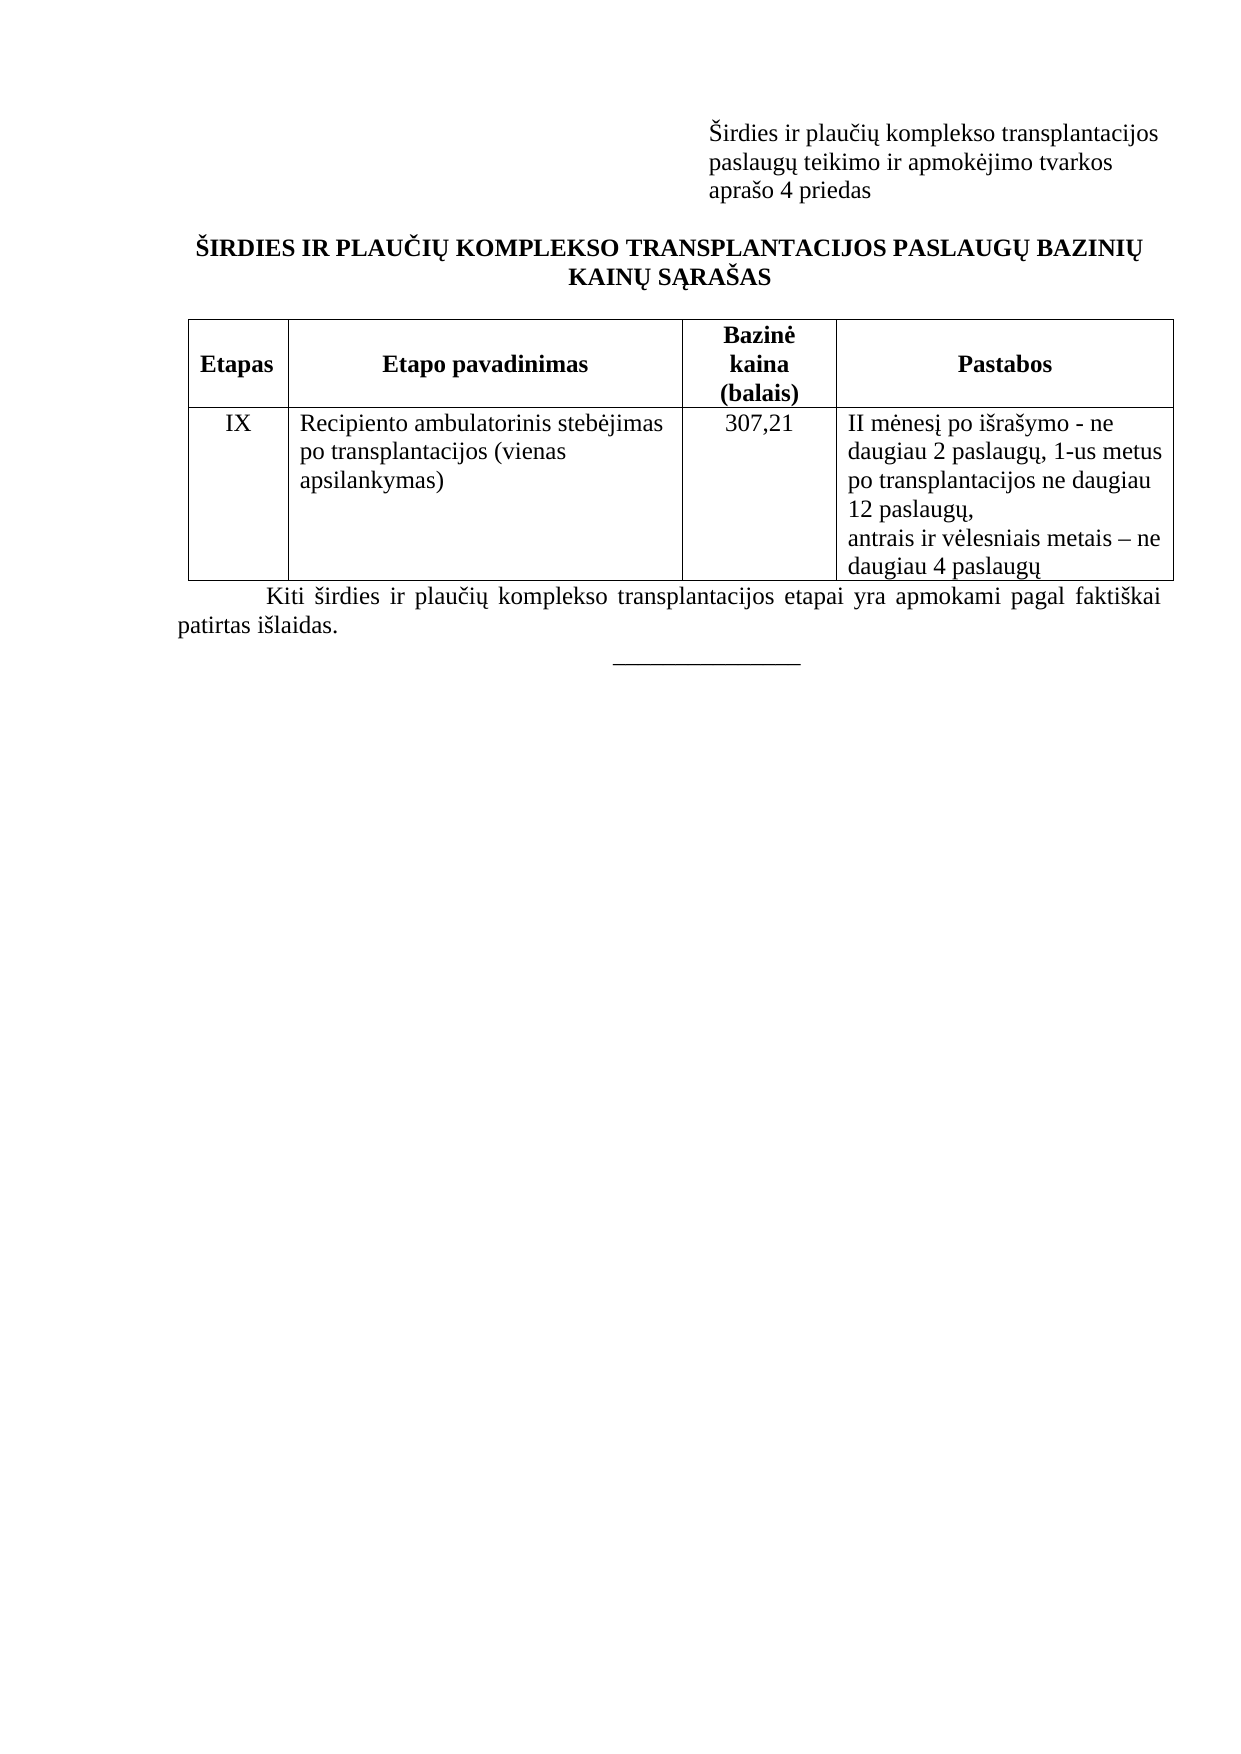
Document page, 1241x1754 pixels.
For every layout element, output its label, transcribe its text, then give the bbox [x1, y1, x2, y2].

text ŠIRDIES IR PLAUČIŲ KOMPLEKSO TRANSPLANTACIJOS PASLAUGŲ BAZINIŲ KAINŲ SĄRAŠAS [177, 233, 1162, 291]
table_cell IX [189, 408, 288, 580]
table_header Bazinė kaina (balais) [683, 320, 836, 407]
table_header Etapo pavadinimas [289, 320, 682, 407]
text Širdies ir plaučių komplekso transplantacijos paslaugų teikimo ir apmokėjimo tvarkos aprašo 4 priedas [709, 118, 1162, 204]
table_cell 307,21 [683, 408, 836, 580]
text Kiti širdies ir plaučių komplekso transplantacijos etapai yra apmokami pagal faktiškai patirtas išlaidas. [177, 581, 1162, 639]
table_header Pastabos [837, 320, 1173, 407]
table_cell II mėnesį po išrašymo - ne daugiau 2 paslaugų, 1-us metus po transplantacijos ne daugiau 12 paslaugų, antrais ir vėlesniais metais – ne daugiau 4 paslaugų [837, 408, 1173, 580]
table_header Etapas [189, 320, 288, 407]
table_cell Recipiento ambulatorinis stebėjimas po transplantacijos (vienas apsilankymas) [289, 408, 682, 580]
text _______________ [177, 639, 1162, 667]
